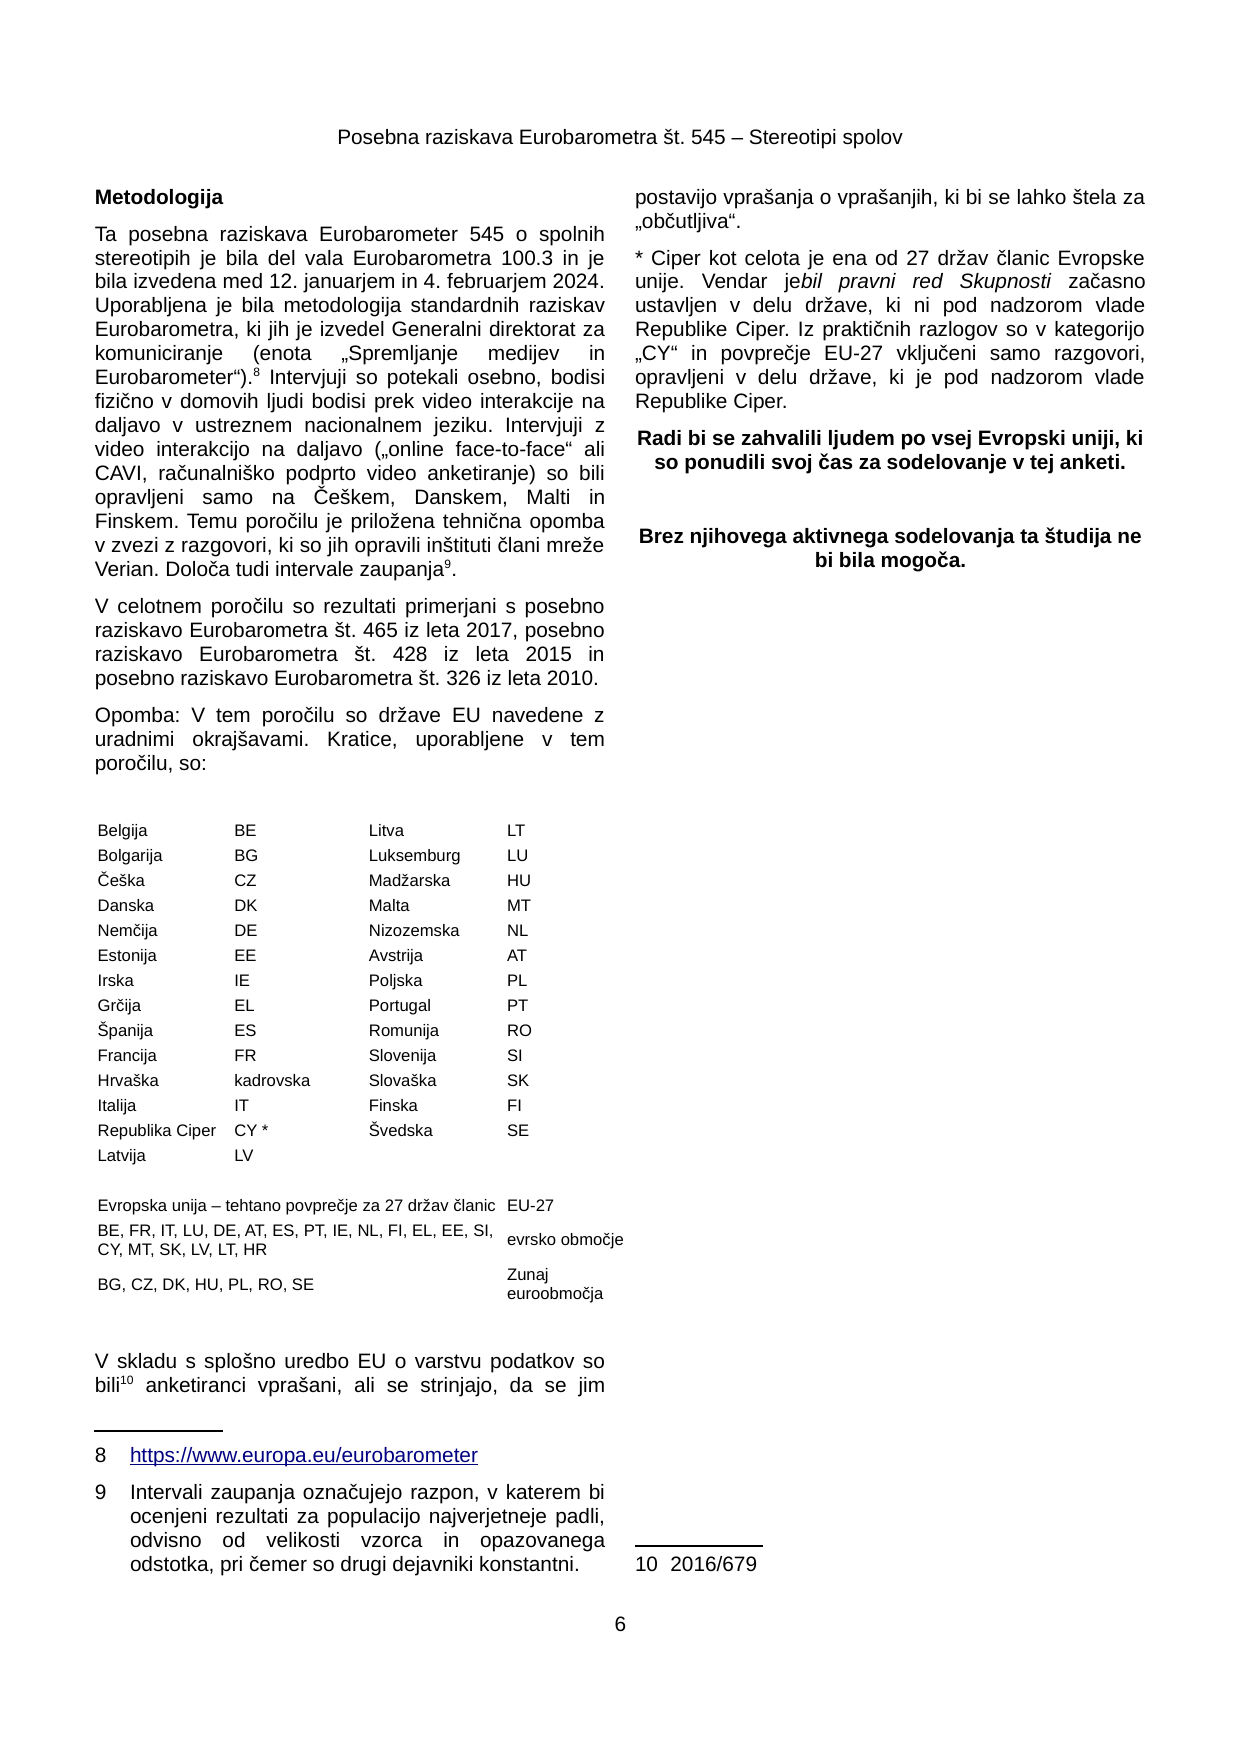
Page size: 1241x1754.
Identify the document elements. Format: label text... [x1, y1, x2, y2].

table_cell Avstrija [366, 943, 504, 968]
table_cell IT [231, 1093, 366, 1118]
table_cell Španija [95, 1018, 231, 1043]
table_header Belgija [95, 818, 231, 843]
table_cell [366, 1168, 504, 1193]
table_cell Češka [95, 868, 231, 893]
table_cell ES [231, 1018, 366, 1043]
table_cell kadrovska [231, 1068, 366, 1093]
text 2016/679 [635, 1552, 1146, 1576]
text https://www.europa.eu/eurobarometer [94, 1443, 605, 1467]
table_cell DK [231, 893, 366, 918]
table_cell Latvija [95, 1143, 231, 1168]
table_cell Bolgarija [95, 843, 231, 868]
table_cell FI [504, 1093, 620, 1118]
table_cell Francija [95, 1043, 231, 1068]
text Metodologija [94, 184, 605, 208]
table_cell Nizozemska [366, 918, 504, 943]
table_cell FR [231, 1043, 366, 1068]
table_cell Evropska unija – tehtano povprečje za 27 držav članic [95, 1193, 504, 1218]
table_cell PT [504, 993, 620, 1018]
table_cell AT [504, 943, 620, 968]
table_cell Irska [95, 968, 231, 993]
table_cell Finska [366, 1093, 504, 1118]
text postavijo vprašanja o vprašanjih, ki bi se lahko štela za „občutljiva“. [635, 184, 1146, 232]
table_cell Italija [95, 1093, 231, 1118]
table_cell EE [231, 943, 366, 968]
table_cell Portugal [366, 993, 504, 1018]
table_cell BG, CZ, DK, HU, PL, RO, SE [95, 1262, 504, 1306]
table_cell Poljska [366, 968, 504, 993]
table_cell Slovenija [366, 1043, 504, 1068]
table_cell PL [504, 968, 620, 993]
table_cell MT [504, 893, 620, 918]
table_cell Luksemburg [366, 843, 504, 868]
table_cell [366, 1143, 504, 1168]
table_cell Grčija [95, 993, 231, 1018]
table_cell evrsko območje [504, 1218, 620, 1262]
text Opomba: V tem poročilu so države EU navedene z uradnimi okrajšavami. Kratice, uporabljene v tem poročilu, so: [94, 702, 605, 774]
text V celotnem poročilu so rezultati primerjani s posebno raziskavo Eurobarometra št. 465 iz leta 2017, posebno raziskavo Eurobarometra št. 428 iz leta 2015 in posebno raziskavo Eurobarometra št. 326 iz leta 2010. [94, 594, 605, 689]
table_cell IE [231, 968, 366, 993]
table_cell RO [504, 1018, 620, 1043]
table_cell EL [231, 993, 366, 1018]
table_cell HU [504, 868, 620, 893]
text Ta posebna raziskava Eurobarometer 545 o spolnih stereotipih je bila del vala Eurobarometra 100.3 in je bila izvedena med 12. januarjem in 4. februarjem 2024. Uporabljena je bila metodologija standardnih raziskav Eurobarometra, ki jih je izvedel Generalni direktorat za komuniciranje (enota „Spremljanje medijev in Eurobarometer“). Intervjuji so potekali osebno, bodisi fizično v domovih ljudi bodisi prek video interakcije na daljavo v ustreznem nacionalnem jeziku. Intervjuji z video interakcijo na daljavo („online face-to-face“ ali CAVI, računalniško podprto video anketiranje) so bili opravljeni samo na Češkem, Danskem, Malti in Finskem. Temu poročilu je priložena tehnična opomba v zvezi z razgovori, ki so jih opravili inštituti člani mreže Verian. Določa tudi intervale zaupanja. [94, 221, 605, 581]
table_cell Estonija [95, 943, 231, 968]
table_cell Nemčija [95, 918, 231, 943]
table_cell Malta [366, 893, 504, 918]
table_cell NL [504, 918, 620, 943]
table_cell SE [504, 1118, 620, 1143]
table_cell Slovaška [366, 1068, 504, 1093]
table_cell SK [504, 1068, 620, 1093]
table_cell Republika Ciper [95, 1118, 231, 1143]
table_cell LV [231, 1143, 366, 1168]
text Radi bi se zahvalili ljudem po vsej Evropski uniji, ki so ponudili svoj čas za sodelovanje v tej anketi. [635, 426, 1146, 474]
table_cell Madžarska [366, 868, 504, 893]
table_cell DE [231, 918, 366, 943]
table_cell [231, 1168, 366, 1193]
table_cell [504, 1168, 620, 1193]
table_cell Hrvaška [95, 1068, 231, 1093]
table_cell CY * [231, 1118, 366, 1143]
table_cell BG [231, 843, 366, 868]
text V skladu s splošno uredbo EU o varstvu podatkov so bili anketiranci vprašani, ali se strinjajo, da se jim [94, 1349, 605, 1397]
table_cell EU-27 [504, 1193, 620, 1218]
table_cell LU [504, 843, 620, 868]
table_cell [95, 1168, 231, 1193]
table_cell SI [504, 1043, 620, 1068]
table_cell Švedska [366, 1118, 504, 1143]
text Brez njihovega aktivnega sodelovanja ta študija ne bi bila mogoča. [635, 524, 1146, 572]
table_cell Romunija [366, 1018, 504, 1043]
text * Ciper kot celota je ena od 27 držav članic Evropske unije. Vendar jebil pravni red Skupnosti začasno ustavljen v delu države, ki ni pod nadzorom vlade Republike Ciper. Iz praktičnih razlogov so v kategorijo „CY“ in povprečje EU-27 vključeni samo razgovori, opravljeni v delu države, ki je pod nadzorom vlade Republike Ciper. [635, 245, 1146, 413]
table_cell Zunaj euroobmočja [504, 1262, 620, 1306]
table_cell Danska [95, 893, 231, 918]
text Intervali zaupanja označujejo razpon, v katerem bi ocenjeni rezultati za populacijo najverjetneje padli, odvisno od velikosti vzorca in opazovanega odstotka, pri čemer so drugi dejavniki konstantni. [94, 1480, 605, 1576]
table_header Litva [366, 818, 504, 843]
table_cell [504, 1143, 620, 1168]
table_header LT [504, 818, 620, 843]
table_cell BE, FR, IT, LU, DE, AT, ES, PT, IE, NL, FI, EL, EE, SI, CY, MT, SK, LV, LT, HR [95, 1218, 504, 1262]
table_cell CZ [231, 868, 366, 893]
table_header BE [231, 818, 366, 843]
